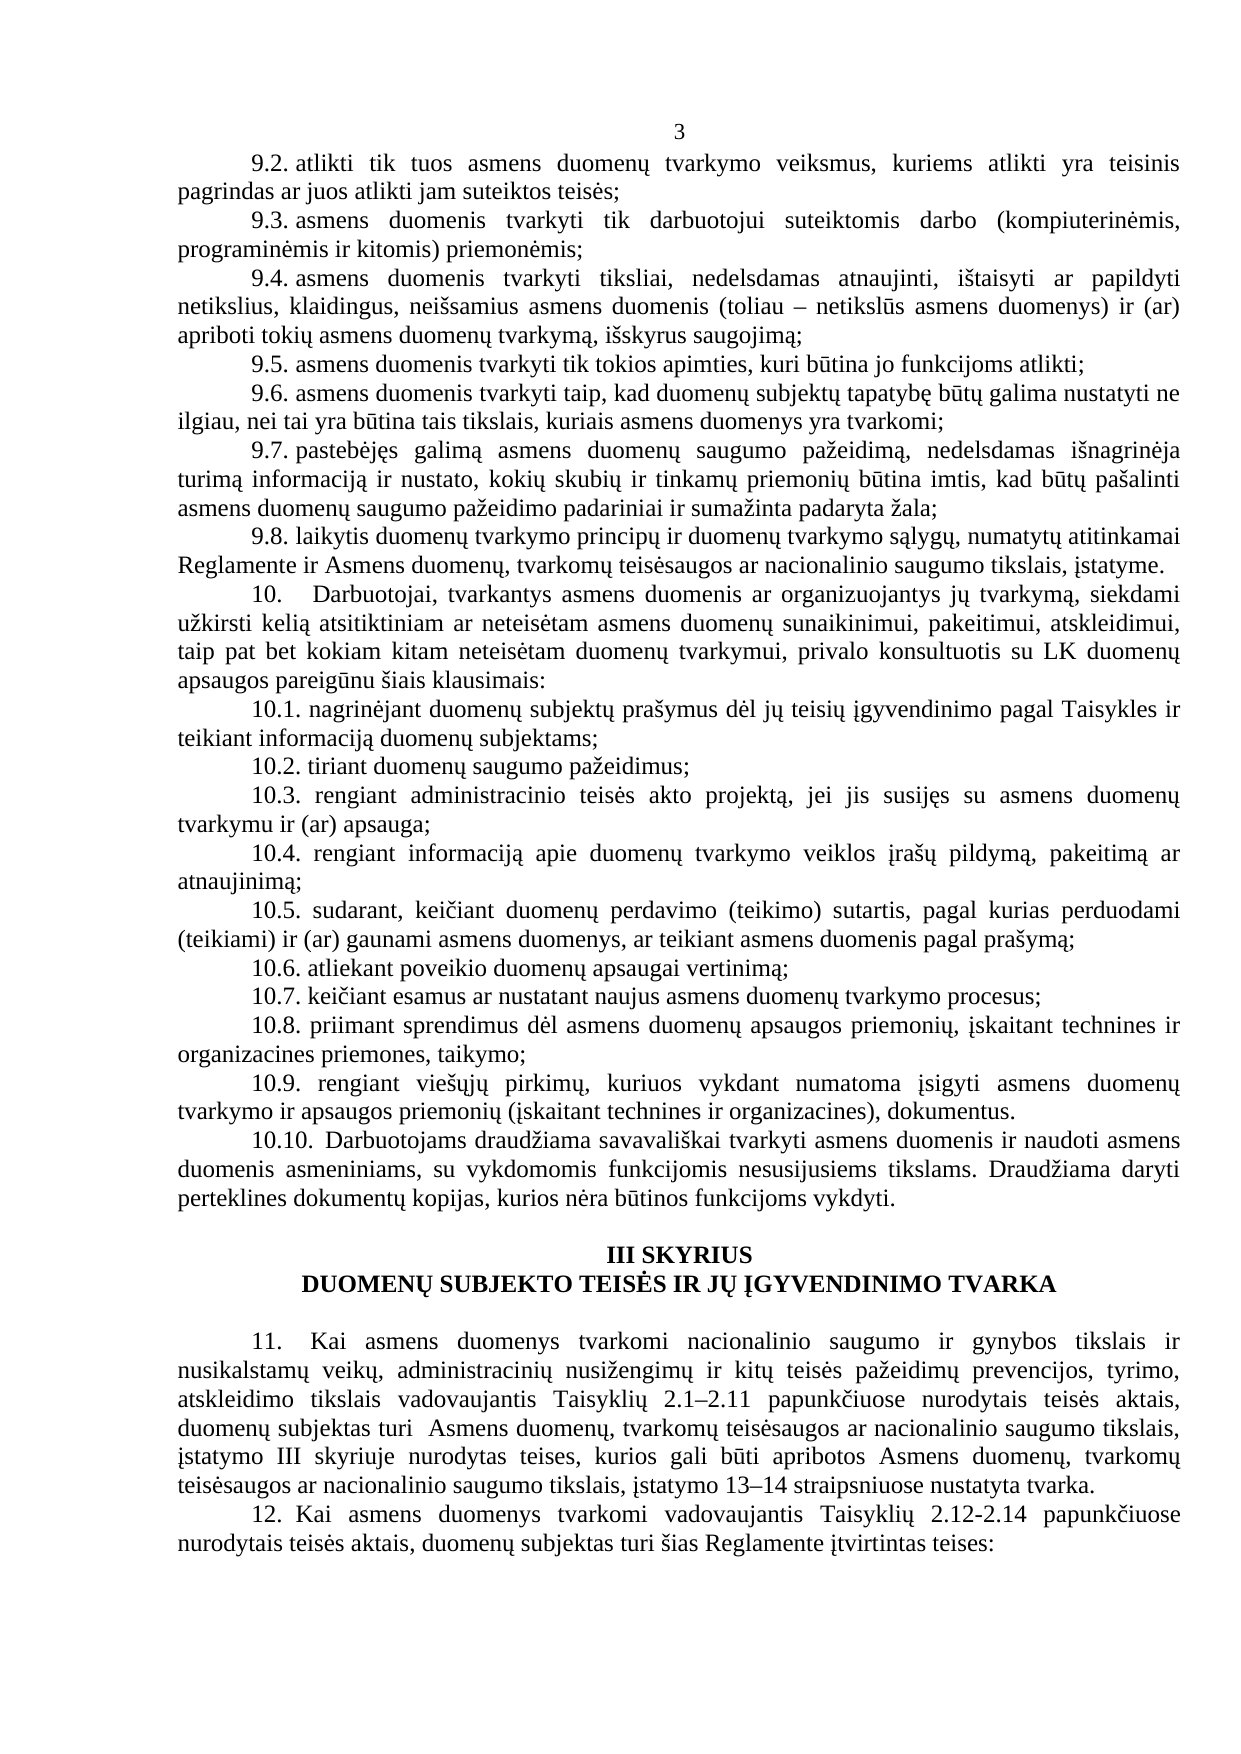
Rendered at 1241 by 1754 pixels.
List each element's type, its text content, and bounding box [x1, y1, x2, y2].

text 10.10. Darbuotojams draudžiama savavališkai tvarkyti asmens duomenis ir naudoti asmens duomenis asmeniniams, su vykdomomis funkcijomis nesusijusiems tikslams. Draudžiama daryti perteklines dokumentų kopijas, kurios nėra būtinos funkcijoms vykdyti. [177, 1125, 1181, 1211]
text 10.1. nagrinėjant duomenų subjektų prašymus dėl jų teisių įgyvendinimo pagal Taisykles ir teikiant informaciją duomenų subjektams; [177, 694, 1181, 751]
text 9.3. asmens duomenis tvarkyti tik darbuotojui suteiktomis darbo (kompiuterinėmis, programinėmis ir kitomis) priemonėmis; [177, 205, 1181, 263]
text 10.3. rengiant administracinio teisės akto projektą, jei jis susijęs su asmens duomenų tvarkymu ir (ar) apsauga; [177, 780, 1181, 838]
text 9.2. atlikti tik tuos asmens duomenų tvarkymo veiksmus, kuriems atlikti yra teisinis pagrindas ar juos atlikti jam suteiktos teisės; [177, 148, 1181, 205]
text 10.8. priimant sprendimus dėl asmens duomenų apsaugos priemonių, įskaitant technines ir organizacines priemones, taikymo; [177, 1010, 1181, 1068]
text 9.4. asmens duomenis tvarkyti tiksliai, nedelsdamas atnaujinti, ištaisyti ar papildyti netikslius, klaidingus, neišsamius asmens duomenis (toliau – netikslūs asmens duomenys) ir (ar) apriboti tokių asmens duomenų tvarkymą, išskyrus saugojimą; [177, 263, 1181, 349]
text 9.6. asmens duomenis tvarkyti taip, kad duomenų subjektų tapatybę būtų galima nustatyti ne ilgiau, nei tai yra būtina tais tikslais, kuriais asmens duomenys yra tvarkomi; [177, 378, 1181, 435]
text 11. Kai asmens duomenys tvarkomi nacionalinio saugumo ir gynybos tikslais ir nusikalstamų veikų, administracinių nusižengimų ir kitų teisės pažeidimų prevencijos, tyrimo, atskleidimo tikslais vadovaujantis Taisyklių 2.1–2.11 papunkčiuose nurodytais teisės aktais, duomenų subjektas turi Asmens duomenų, tvarkomų teisėsaugos ar nacionalinio saugumo tikslais, įstatymo III skyriuje nurodytas teises, kurios gali būti apribotos Asmens duomenų, tvarkomų teisėsaugos ar nacionalinio saugumo tikslais, įstatymo 13–14 straipsniuose nustatyta tvarka. [177, 1326, 1181, 1499]
text 12. Kai asmens duomenys tvarkomi vadovaujantis Taisyklių 2.12-2.14 papunkčiuose nurodytais teisės aktais, duomenų subjektas turi šias Reglamente įtvirtintas teises: [177, 1499, 1181, 1556]
text 9.7. pastebėjęs galimą asmens duomenų saugumo pažeidimą, nedelsdamas išnagrinėja turimą informaciją ir nustato, kokių skubių ir tinkamų priemonių būtina imtis, kad būtų pašalinti asmens duomenų saugumo pažeidimo padariniai ir sumažinta padaryta žala; [177, 435, 1181, 521]
text 10.4. rengiant informaciją apie duomenų tvarkymo veiklos įrašų pildymą, pakeitimą ar atnaujinimą; [177, 838, 1181, 895]
text 10.9. rengiant viešųjų pirkimų, kuriuos vykdant numatoma įsigyti asmens duomenų tvarkymo ir apsaugos priemonių (įskaitant technines ir organizacines), dokumentus. [177, 1068, 1181, 1125]
text 10.5. sudarant, keičiant duomenų perdavimo (teikimo) sutartis, pagal kurias perduodami (teikiami) ir (ar) gaunami asmens duomenys, ar teikiant asmens duomenis pagal prašymą; [177, 895, 1181, 953]
text 10.7. keičiant esamus ar nustatant naujus asmens duomenų tvarkymo procesus; [177, 981, 1181, 1010]
text 10.6. atliekant poveikio duomenų apsaugai vertinimą; [177, 953, 1181, 981]
text 9.8. laikytis duomenų tvarkymo principų ir duomenų tvarkymo sąlygų, numatytų atitinkamai Reglamente ir Asmens duomenų, tvarkomų teisėsaugos ar nacionalinio saugumo tikslais, įstatyme. [177, 521, 1181, 579]
text 10.2. tiriant duomenų saugumo pažeidimus; [177, 751, 1181, 780]
text 9.5. asmens duomenis tvarkyti tik tokios apimties, kuri būtina jo funkcijoms atlikti; [177, 349, 1181, 378]
text 10. Darbuotojai, tvarkantys asmens duomenis ar organizuojantys jų tvarkymą, siekdami užkirsti kelią atsitiktiniam ar neteisėtam asmens duomenų sunaikinimui, pakeitimui, atskleidimui, taip pat bet kokiam kitam neteisėtam duomenų tvarkymui, privalo konsultuotis su LK duomenų apsaugos pareigūnu šiais klausimais: [177, 579, 1181, 694]
text duomenų subjekto TEISĖS IR JŲ ĮGYVENDINIMO TVARKA [177, 1269, 1181, 1298]
text III SKYRIUS [177, 1240, 1181, 1269]
